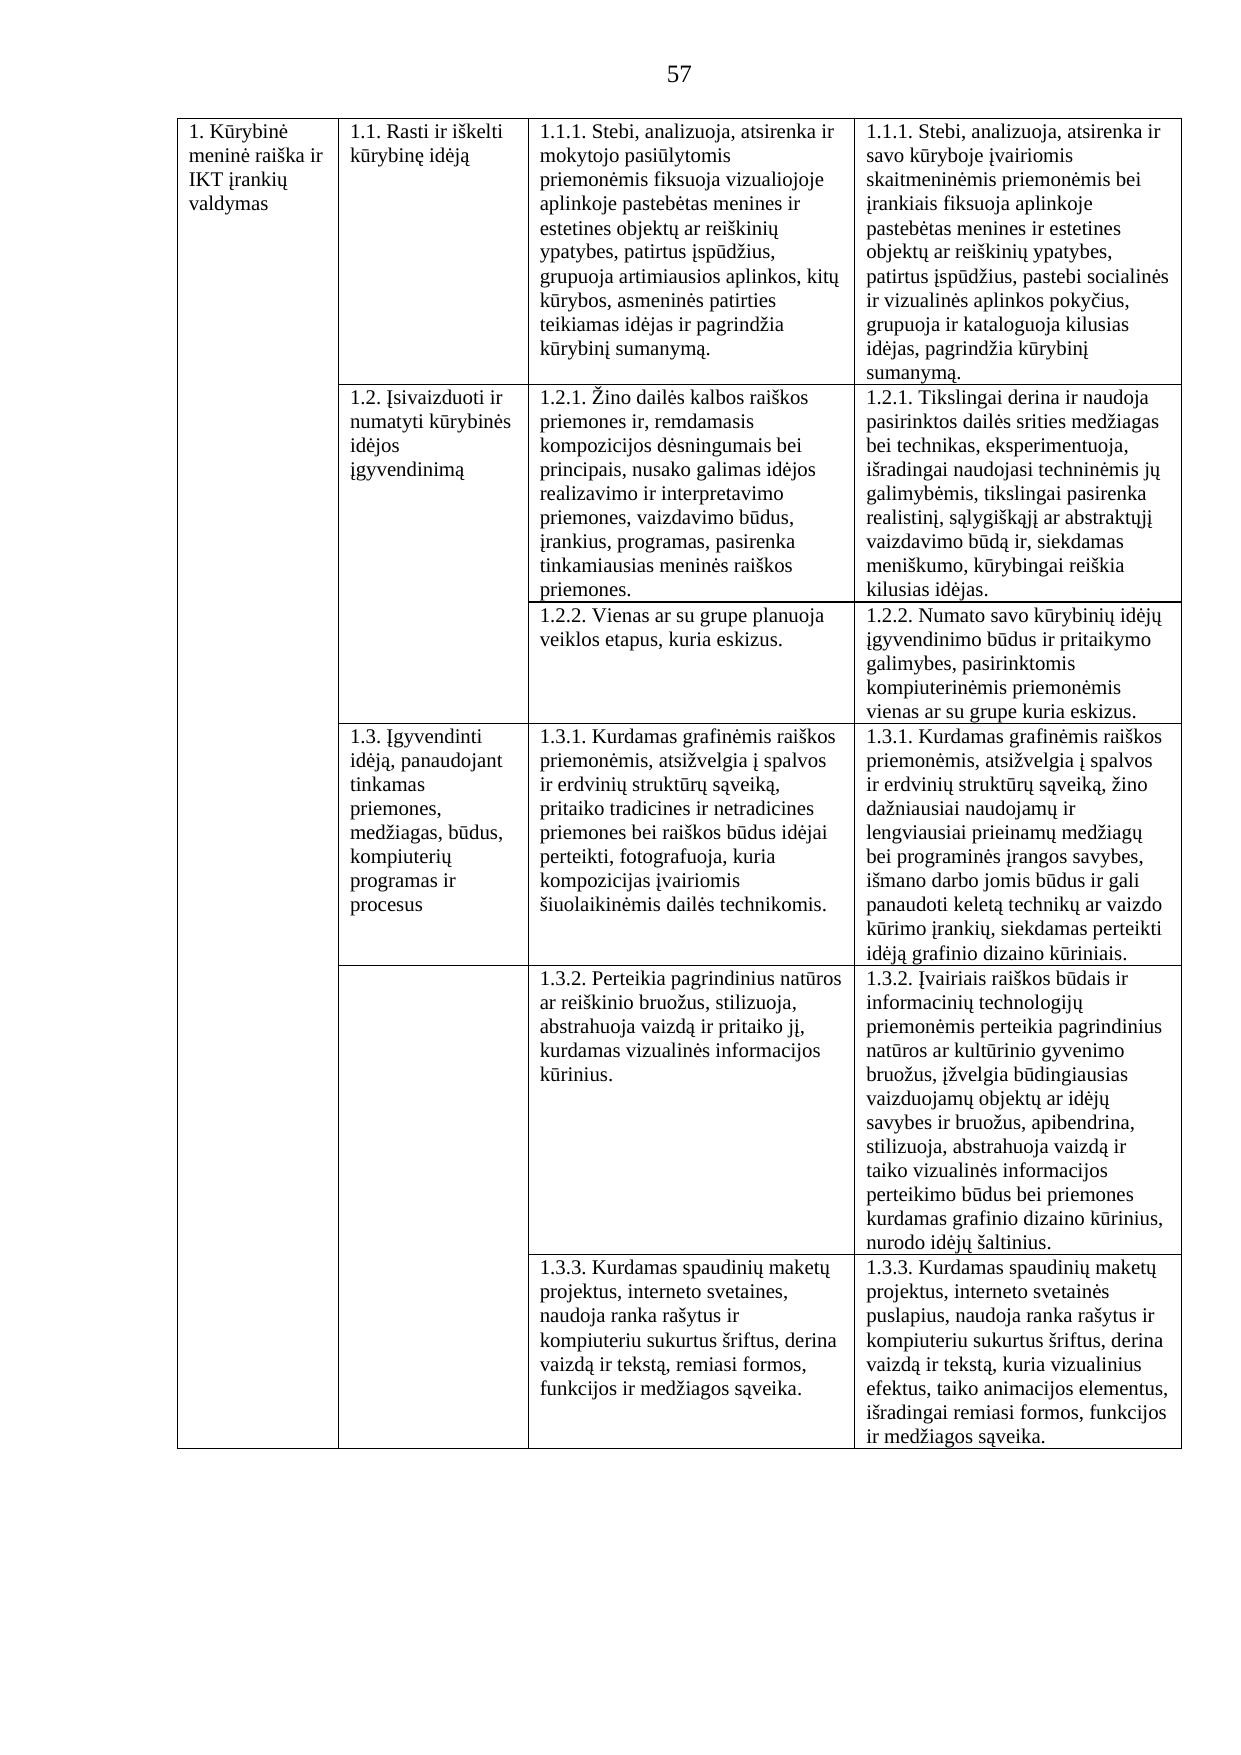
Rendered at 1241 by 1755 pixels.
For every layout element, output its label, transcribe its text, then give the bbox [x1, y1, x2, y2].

table_cell 1.3.2. Įvairiais raiškos būdais ir informacinių technologijų priemonėmis perteikia pagrindinius natūros ar kultūrinio gyvenimo bruožus, įžvelgia būdingiausias vaizduojamų objektų ar idėjų savybes ir bruožus, apibendrina, stilizuoja, abstrahuoja vaizdą ir taiko vizualinės informacijos perteikimo būdus bei priemones kurdamas grafinio dizaino kūrinius, nurodo idėjų šaltinius. [855, 966, 1181, 1254]
table_cell 1.3.2. Perteikia pagrindinius natūros ar reiškinio bruožus, stilizuoja, abstrahuoja vaizdą ir pritaiko jį, kurdamas vizualinės informacijos kūrinius. [529, 966, 854, 1254]
table_cell 1.2.2. Numato savo kūrybinių idėjų įgyvendinimo būdus ir pritaikymo galimybes, pasirinktomis kompiuterinėmis priemonėmis vienas ar su grupe kuria eskizus. [855, 603, 1181, 723]
table_cell 1.2.2. Vienas ar su grupe planuoja veiklos etapus, kuria eskizus. [529, 603, 854, 723]
table_cell 1.1.1. Stebi, analizuoja, atsirenka ir savo kūryboje įvairiomis skaitmeninėmis priemonėmis bei įrankiais fiksuoja aplinkoje pastebėtas menines ir estetines objektų ar reiškinių ypatybes, patirtus įspūdžius, pastebi socialinės ir vizualinės aplinkos pokyčius, grupuoja ir kataloguoja kilusias idėjas, pagrindžia kūrybinį sumanymą. [855, 119, 1181, 384]
table_cell 1.1. Rasti ir iškelti kūrybinę idėją [339, 119, 528, 384]
table_cell 1.1.1. Stebi, analizuoja, atsirenka ir mokytojo pasiūlytomis priemonėmis fiksuoja vizualiojoje aplinkoje pastebėtas menines ir estetines objektų ar reiškinių ypatybes, patirtus įspūdžius, grupuoja artimiausios aplinkos, kitų kūrybos, asmeninės patirties teikiamas idėjas ir pagrindžia kūrybinį sumanymą. [529, 119, 854, 384]
table_cell 1.3.3. Kurdamas spaudinių maketų projektus, interneto svetainės puslapius, naudoja ranka rašytus ir kompiuteriu sukurtus šriftus, derina vaizdą ir tekstą, kuria vizualinius efektus, taiko animacijos elementus, išradingai remiasi formos, funkcijos ir medžiagos sąveika. [855, 1255, 1181, 1448]
table_cell 1. Kūrybinė meninė raiška ir IKT įrankių valdymas [178, 119, 338, 1448]
table_cell 1.2.1. Žino dailės kalbos raiškos priemones ir, remdamasis kompozicijos dėsningumais bei principais, nusako galimas idėjos realizavimo ir interpretavimo priemones, vaizdavimo būdus, įrankius, programas, pasirenka tinkamiausias meninės raiškos priemones. [529, 385, 854, 601]
table_cell 1.2.1. Tikslingai derina ir naudoja pasirinktos dailės srities medžiagas bei technikas, eksperimentuoja, išradingai naudojasi techninėmis jų galimybėmis, tikslingai pasirenka realistinį, sąlygiškąjį ar abstraktųjį vaizdavimo būdą ir, siekdamas meniškumo, kūrybingai reiškia kilusias idėjas. [855, 385, 1181, 601]
table_cell 1.3.1. Kurdamas grafinėmis raiškos priemonėmis, atsižvelgia į spalvos ir erdvinių struktūrų sąveiką, žino dažniausiai naudojamų ir lengviausiai prieinamų medžiagų bei programinės įrangos savybes, išmano darbo jomis būdus ir gali panaudoti keletą technikų ar vaizdo kūrimo įrankių, siekdamas perteikti idėją grafinio dizaino kūriniais. [855, 724, 1181, 964]
table_cell 1.3. Įgyvendinti idėją, panaudojant tinkamas priemones, medžiagas, būdus, kompiuterių programas ir procesus [339, 724, 528, 964]
table_cell [339, 966, 528, 1448]
table_cell 1.3.1. Kurdamas grafinėmis raiškos priemonėmis, atsižvelgia į spalvos ir erdvinių struktūrų sąveiką, pritaiko tradicines ir netradicines priemones bei raiškos būdus idėjai perteikti, fotografuoja, kuria kompozicijas įvairiomis šiuolaikinėmis dailės technikomis. [529, 724, 854, 964]
table_cell 1.2. Įsivaizduoti ir numatyti kūrybinės idėjos įgyvendinimą [339, 385, 528, 723]
table_cell 1.3.3. Kurdamas spaudinių maketų projektus, interneto svetaines, naudoja ranka rašytus ir kompiuteriu sukurtus šriftus, derina vaizdą ir tekstą, remiasi formos, funkcijos ir medžiagos sąveika. [529, 1255, 854, 1448]
